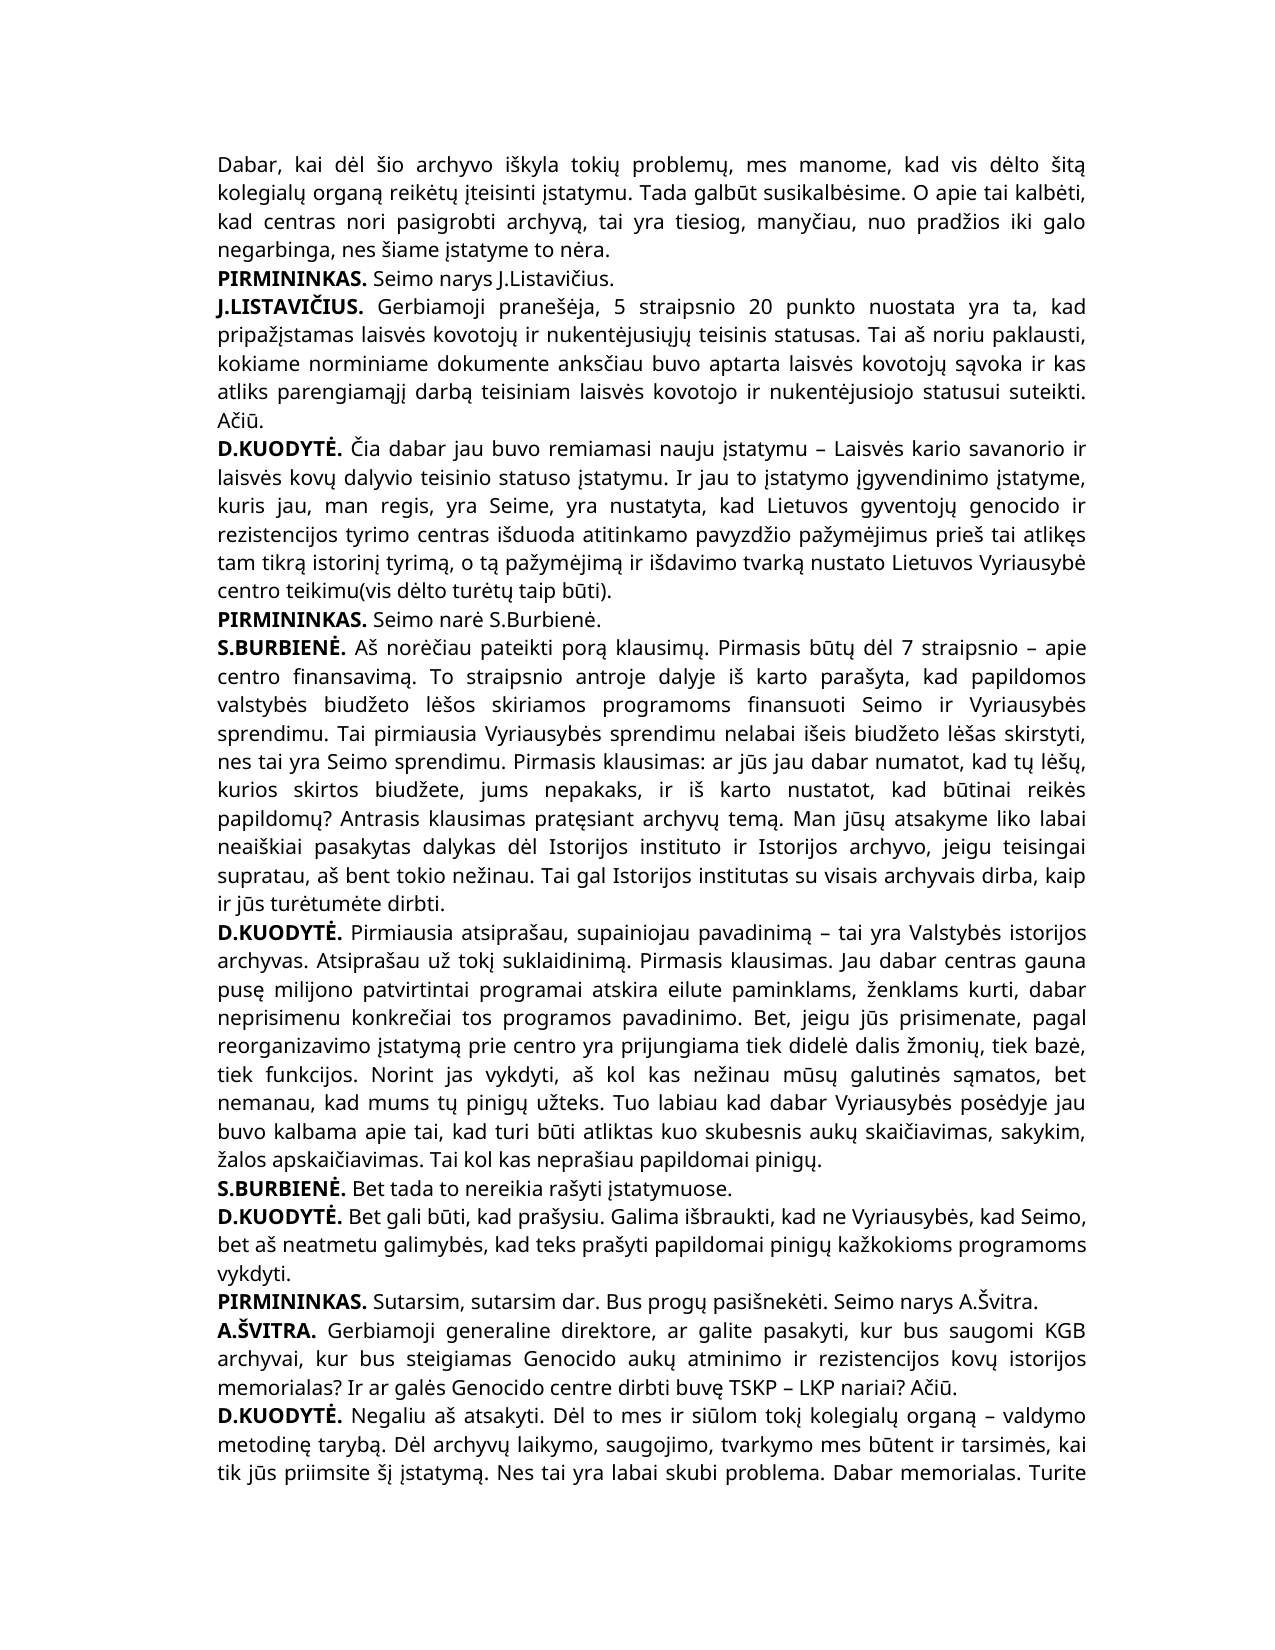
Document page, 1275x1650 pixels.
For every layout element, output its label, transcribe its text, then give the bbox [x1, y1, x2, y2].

text S.BURBIENĖ. Aš norėčiau pateikti porą klausimų. Pirmasis būtų dėl 7 straipsnio – apie centro finansavimą. To straipsnio antroje dalyje iš karto parašyta, kad papildomos valstybės biudžeto lėšos skiriamos programoms finansuoti Seimo ir Vyriausybės sprendimu. Tai pirmiausia Vyriausybės sprendimu nelabai išeis biudžeto lėšas skirstyti, nes tai yra Seimo sprendimu. Pirmasis klausimas: ar jūs jau dabar numatot, kad tų lėšų, kurios skirtos biudžete, jums nepakaks, ir iš karto nustatot, kad būtinai reikės papildomų? Antrasis klausimas pratęsiant archyvų temą. Man jūsų atsakyme liko labai neaiškiai pasakytas dalykas dėl Istorijos instituto ir Istorijos archyvo, jeigu teisingai supratau, aš bent tokio nežinau. Tai gal Istorijos institutas su visais archyvais dirba, kaip ir jūs turėtumėte dirbti. [217, 633, 1087, 918]
text A.ŠVITRA. Gerbiamoji generaline direktore, ar galite pasakyti, kur bus saugomi KGB archyvai, kur bus steigiamas Genocido aukų atminimo ir rezistencijos kovų istorijos memorialas? Ir ar galės Genocido centre dirbti buvę TSKP – LKP nariai? Ačiū. [217, 1316, 1087, 1401]
text D.KUODYTĖ. Bet gali būti, kad prašysiu. Galima išbraukti, kad ne Vyriausybės, kad Seimo, bet aš neatmetu galimybės, kad teks prašyti papildomai pinigų kažkokioms programoms vykdyti. [217, 1202, 1087, 1287]
text PIRMININKAS. Seimo narys J.Listavičius. [217, 264, 1087, 292]
text D.KUODYTĖ. Negaliu aš atsakyti. Dėl to mes ir siūlom tokį kolegialų organą – valdymo metodinę tarybą. Dėl archyvų laikymo, saugojimo, tvarkymo mes būtent ir tarsimės, kai tik jūs priimsite šį įstatymą. Nes tai yra labai skubi problema. Dabar memorialas. Turite [217, 1401, 1087, 1487]
text D.KUODYTĖ. Čia dabar jau buvo remiamasi nauju įstatymu – Laisvės kario savanorio ir laisvės kovų dalyvio teisinio statuso įstatymu. Ir jau to įstatymo įgyvendinimo įstatyme, kuris jau, man regis, yra Seime, yra nustatyta, kad Lietuvos gyventojų genocido ir rezistencijos tyrimo centras išduoda atitinkamo pavyzdžio pažymėjimus prieš tai atlikęs tam tikrą istorinį tyrimą, o tą pažymėjimą ir išdavimo tvarką nustato Lietuvos Vyriausybė centro teikimu(vis dėlto turėtų taip būti). [217, 434, 1087, 605]
text PIRMININKAS. Sutarsim, sutarsim dar. Bus progų pasišnekėti. Seimo narys A.Švitra. [217, 1287, 1087, 1316]
text D.KUODYTĖ. Pirmiausia atsiprašau, supainiojau pavadinimą – tai yra Valstybės istorijos archyvas. Atsiprašau už tokį suklaidinimą. Pirmasis klausimas. Jau dabar centras gauna pusę milijono patvirtintai programai atskira eilute paminklams, ženklams kurti, dabar neprisimenu konkrečiai tos programos pavadinimo. Bet, jeigu jūs prisimenate, pagal reorganizavimo įstatymą prie centro yra prijungiama tiek didelė dalis žmonių, tiek bazė, tiek funkcijos. Norint jas vykdyti, aš kol kas nežinau mūsų galutinės sąmatos, bet nemanau, kad mums tų pinigų užteks. Tuo labiau kad dabar Vyriausybės posėdyje jau buvo kalbama apie tai, kad turi būti atliktas kuo skubesnis aukų skaičiavimas, sakykim, žalos apskaičiavimas. Tai kol kas neprašiau papildomai pinigų. [217, 918, 1087, 1174]
text J.LISTAVIČIUS. Gerbiamoji pranešėja, 5 straipsnio 20 punkto nuostata yra ta, kad pripažįstamas laisvės kovotojų ir nukentėjusiųjų teisinis statusas. Tai aš noriu paklausti, kokiame norminiame dokumente anksčiau buvo aptarta laisvės kovotojų sąvoka ir kas atliks parengiamąjį darbą teisiniam laisvės kovotojo ir nukentėjusiojo statusui suteikti. Ačiū. [217, 292, 1087, 434]
text Dabar, kai dėl šio archyvo iškyla tokių problemų, mes manome, kad vis dėlto šitą kolegialų organą reikėtų įteisinti įstatymu. Tada galbūt susikalbėsime. O apie tai kalbėti, kad centras nori pasigrobti archyvą, tai yra tiesiog, manyčiau, nuo pradžios iki galo negarbinga, nes šiame įstatyme to nėra. [217, 150, 1087, 264]
text PIRMININKAS. Seimo narė S.Burbienė. [217, 605, 1087, 633]
text S.BURBIENĖ. Bet tada to nereikia rašyti įstatymuose. [217, 1174, 1087, 1202]
